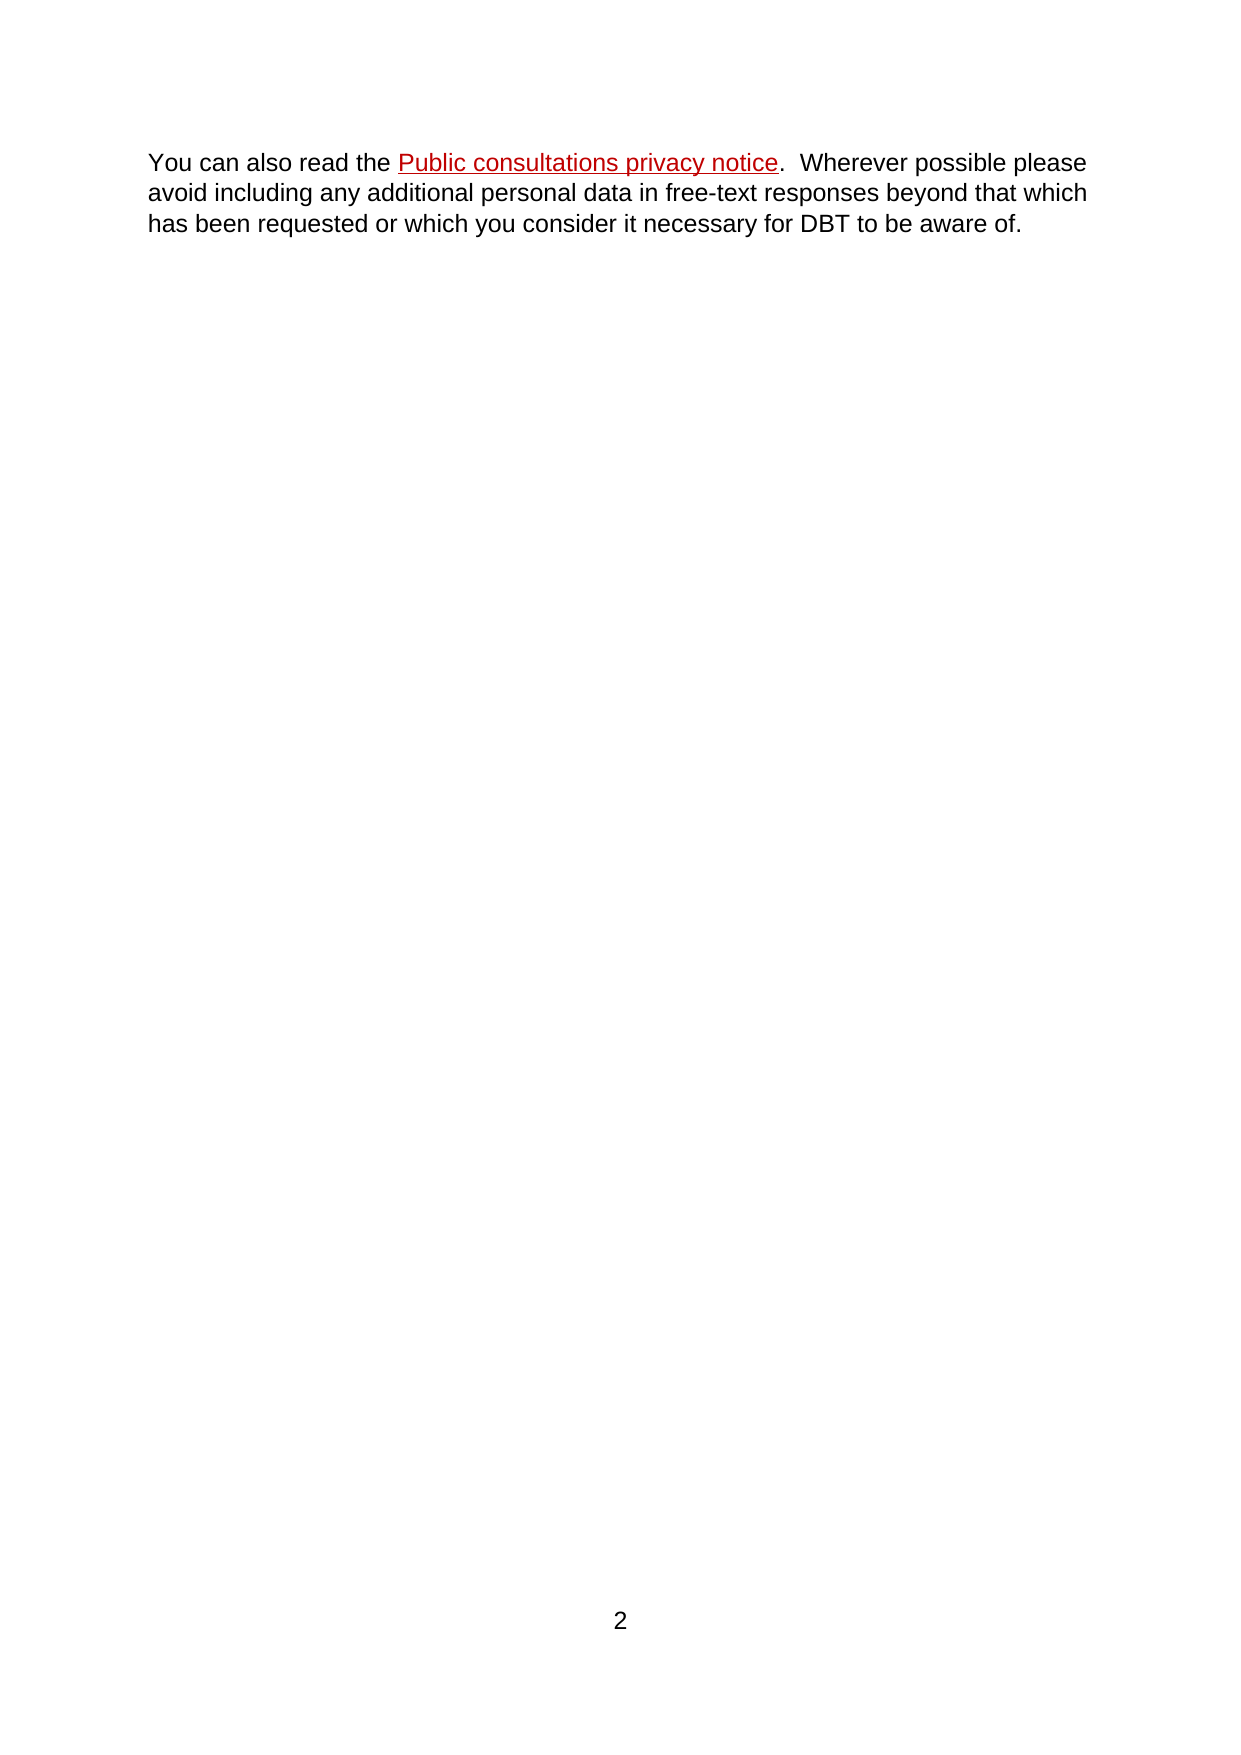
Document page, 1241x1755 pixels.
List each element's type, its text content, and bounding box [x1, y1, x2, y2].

text You can also read the Public consultations privacy notice. Wherever possible please avoid including any additional personal data in free-text responses beyond that which has been requested or which you consider it necessary for DBT to be aware of. [148, 148, 1093, 238]
